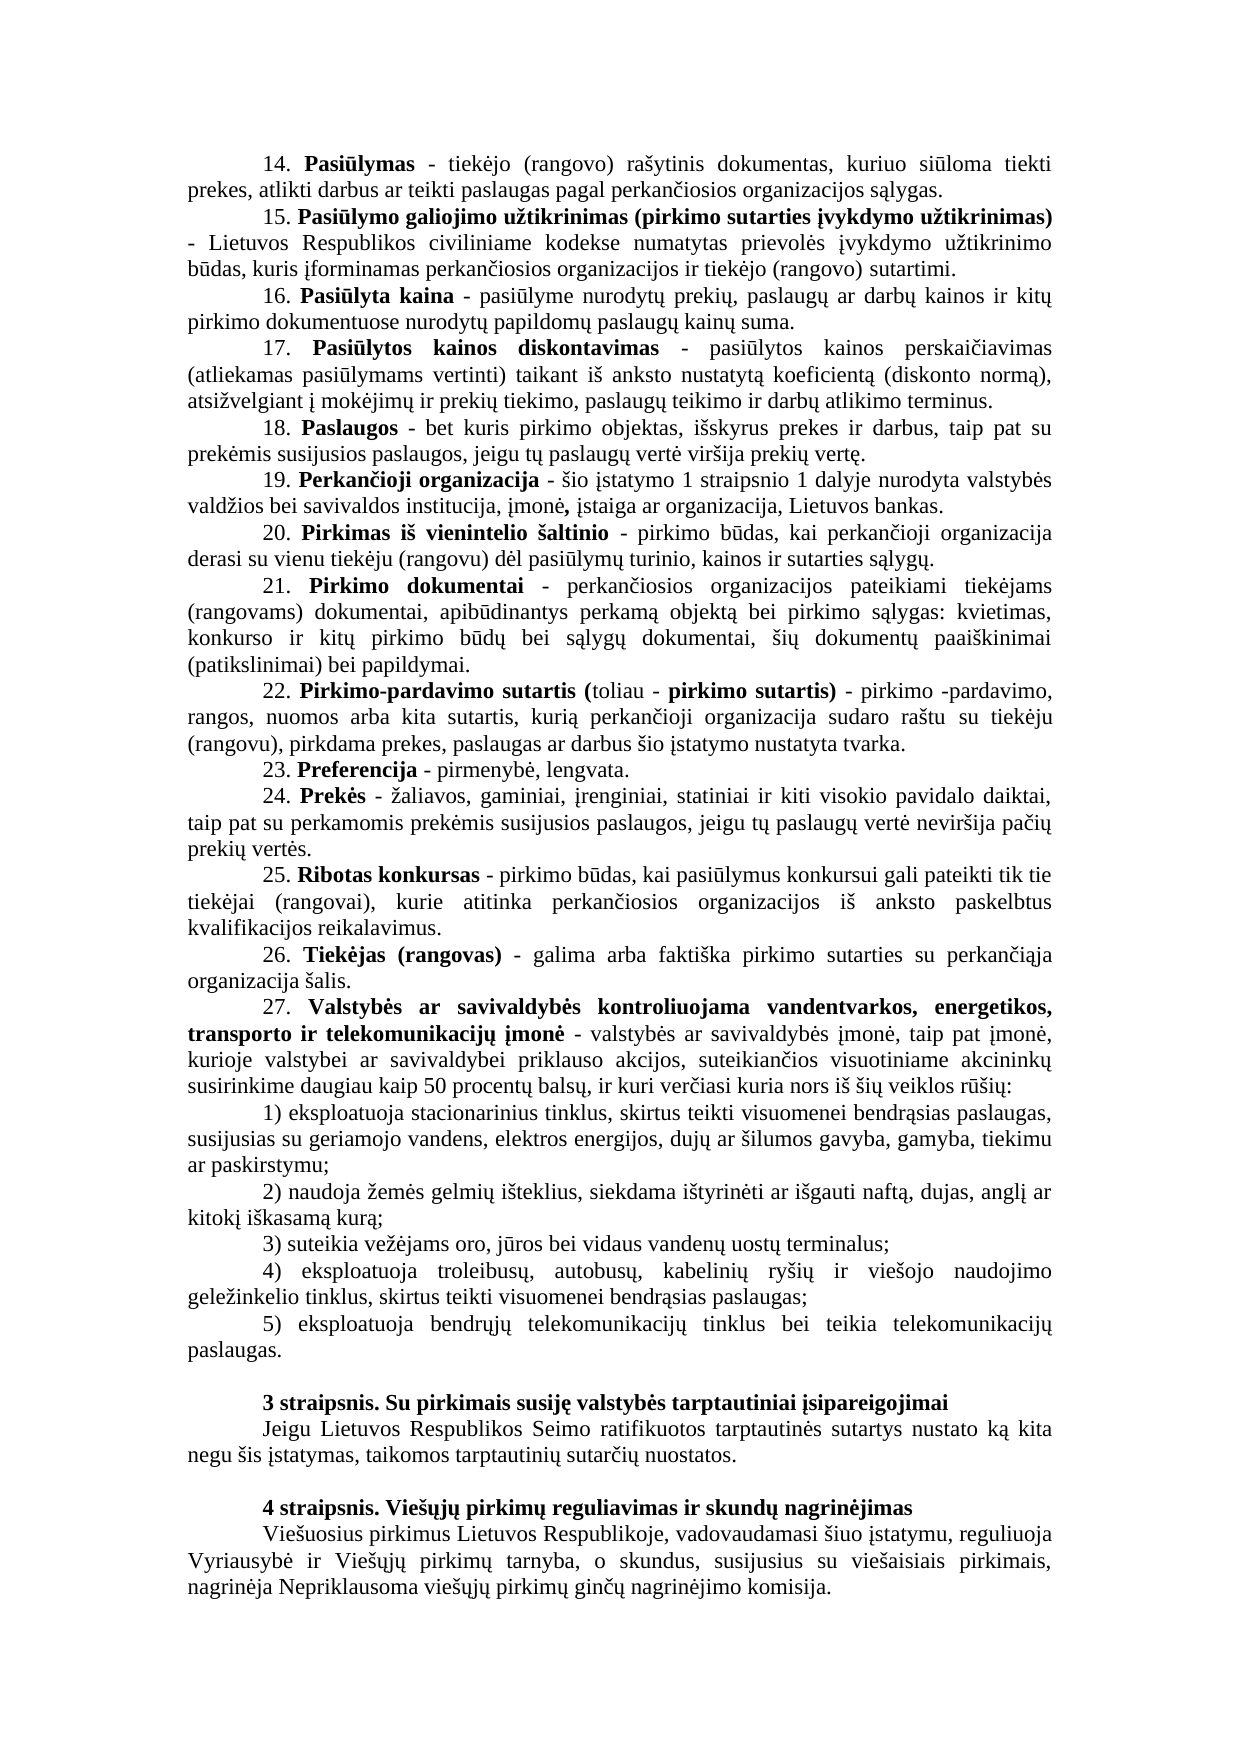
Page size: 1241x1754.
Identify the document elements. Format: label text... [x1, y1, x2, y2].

text 17. Pasiūlytos kainos diskontavimas - pasiūlytos kainos perskaičiavimas (atliekamas pasiūlymams vertinti) taikant iš anksto nustatytą koeficientą (diskonto normą), atsižvelgiant į mokėjimų ir prekių tiekimo, paslaugų teikimo ir darbų atlikimo terminus. [187, 334, 1053, 413]
text 21. Pirkimo dokumentai - perkančiosios organizacijos pateikiami tiekėjams (rangovams) dokumentai, apibūdinantys perkamą objektą bei pirkimo sąlygas: kvietimas, konkurso ir kitų pirkimo būdų bei sąlygų dokumentai, šių dokumentų paaiškinimai (patikslinimai) bei papildymai. [187, 572, 1053, 677]
text 25. Ribotas konkursas - pirkimo būdas, kai pasiūlymus konkursui gali pateikti tik tie tiekėjai (rangovai), kurie atitinka perkančiosios organizacijos iš anksto paskelbtus kvalifikacijos reikalavimus. [187, 862, 1053, 941]
text 2) naudoja žemės gelmių išteklius, siekdama ištyrinėti ar išgauti naftą, dujas, anglį ar kitokį iškasamą kurą; [187, 1178, 1053, 1231]
text 23. Preferencija - pirmenybė, lengvata. [187, 756, 1053, 782]
text 24. Prekės - žaliavos, gaminiai, įrenginiai, statiniai ir kiti visokio pavidalo daiktai, taip pat su perkamomis prekėmis susijusios paslaugos, jeigu tų paslaugų vertė neviršija pačių prekių vertės. [187, 782, 1053, 862]
text 3) suteikia vežėjams oro, jūros bei vidaus vandenų uostų terminalus; [187, 1231, 1053, 1257]
text 3 straipsnis. Su pirkimais susiję valstybės tarptautiniai įsipareigojimai [187, 1389, 1053, 1415]
text 18. Paslaugos - bet kuris pirkimo objektas, išskyrus prekes ir darbus, taip pat su prekėmis susijusios paslaugos, jeigu tų paslaugų vertė viršija prekių vertę. [187, 413, 1053, 466]
text Viešuosius pirkimus Lietuvos Respublikoje, vadovaudamasi šiuo įstatymu, reguliuoja Vyriausybė ir Viešųjų pirkimų tarnyba, o skundus, susijusius su viešaisiais pirkimais, nagrinėja Nepriklausoma viešųjų pirkimų ginčų nagrinėjimo komisija. [187, 1520, 1053, 1599]
text 4 straipsnis. Viešųjų pirkimų reguliavimas ir skundų nagrinėjimas [187, 1494, 1053, 1520]
text 14. Pasiūlymas - tiekėjo (rangovo) rašytinis dokumentas, kuriuo siūloma tiekti prekes, atlikti darbus ar teikti paslaugas pagal perkančiosios organizacijos sąlygas. [187, 150, 1053, 203]
text Jeigu Lietuvos Respublikos Seimo ratifikuotos tarptautinės sutartys nustato ką kita negu šis įstatymas, taikomos tarptautinių sutarčių nuostatos. [187, 1415, 1053, 1468]
text 19. Perkančioji organizacija - šio įstatymo 1 straipsnio 1 dalyje nurodyta valstybės valdžios bei savivaldos institucija, įmonė, įstaiga ar organizacija, Lietuvos bankas. [187, 466, 1053, 519]
text 20. Pirkimas iš vienintelio šaltinio - pirkimo būdas, kai perkančioji organizacija derasi su vienu tiekėju (rangovu) dėl pasiūlymų turinio, kainos ir sutarties sąlygų. [187, 519, 1053, 572]
text 22. Pirkimo-pardavimo sutartis (toliau - pirkimo sutartis) - pirkimo -pardavimo, rangos, nuomos arba kita sutartis, kurią perkančioji organizacija sudaro raštu su tiekėju (rangovu), pirkdama prekes, paslaugas ar darbus šio įstatymo nustatyta tvarka. [187, 677, 1053, 756]
text 4) eksploatuoja troleibusų, autobusų, kabelinių ryšių ir viešojo naudojimo geležinkelio tinklus, skirtus teikti visuomenei bendrąsias paslaugas; [187, 1257, 1053, 1309]
text 5) eksploatuoja bendrųjų telekomunikacijų tinklus bei teikia telekomunikacijų paslaugas. [187, 1309, 1053, 1362]
text 27. Valstybės ar savivaldybės kontroliuojama vandentvarkos, energetikos, transporto ir telekomunikacijų įmonė - valstybės ar savivaldybės įmonė, taip pat įmonė, kurioje valstybei ar savivaldybei priklauso akcijos, suteikiančios visuotiniame akcininkų susirinkime daugiau kaip 50 procentų balsų, ir kuri verčiasi kuria nors iš šių veiklos rūšių: [187, 993, 1053, 1099]
text 15. Pasiūlymo galiojimo užtikrinimas (pirkimo sutarties įvykdymo užtikrinimas) - Lietuvos Respublikos civiliniame kodekse numatytas prievolės įvykdymo užtikrinimo būdas, kuris įforminamas perkančiosios organizacijos ir tiekėjo (rangovo) sutartimi. [187, 203, 1053, 282]
text 1) eksploatuoja stacionarinius tinklus, skirtus teikti visuomenei bendrąsias paslaugas, susijusias su geriamojo vandens, elektros energijos, dujų ar šilumos gavyba, gamyba, tiekimu ar paskirstymu; [187, 1099, 1053, 1178]
text 16. Pasiūlyta kaina - pasiūlyme nurodytų prekių, paslaugų ar darbų kainos ir kitų pirkimo dokumentuose nurodytų papildomų paslaugų kainų suma. [187, 282, 1053, 334]
text 26. Tiekėjas (rangovas) - galima arba faktiška pirkimo sutarties su perkančiąja organizacija šalis. [187, 941, 1053, 993]
